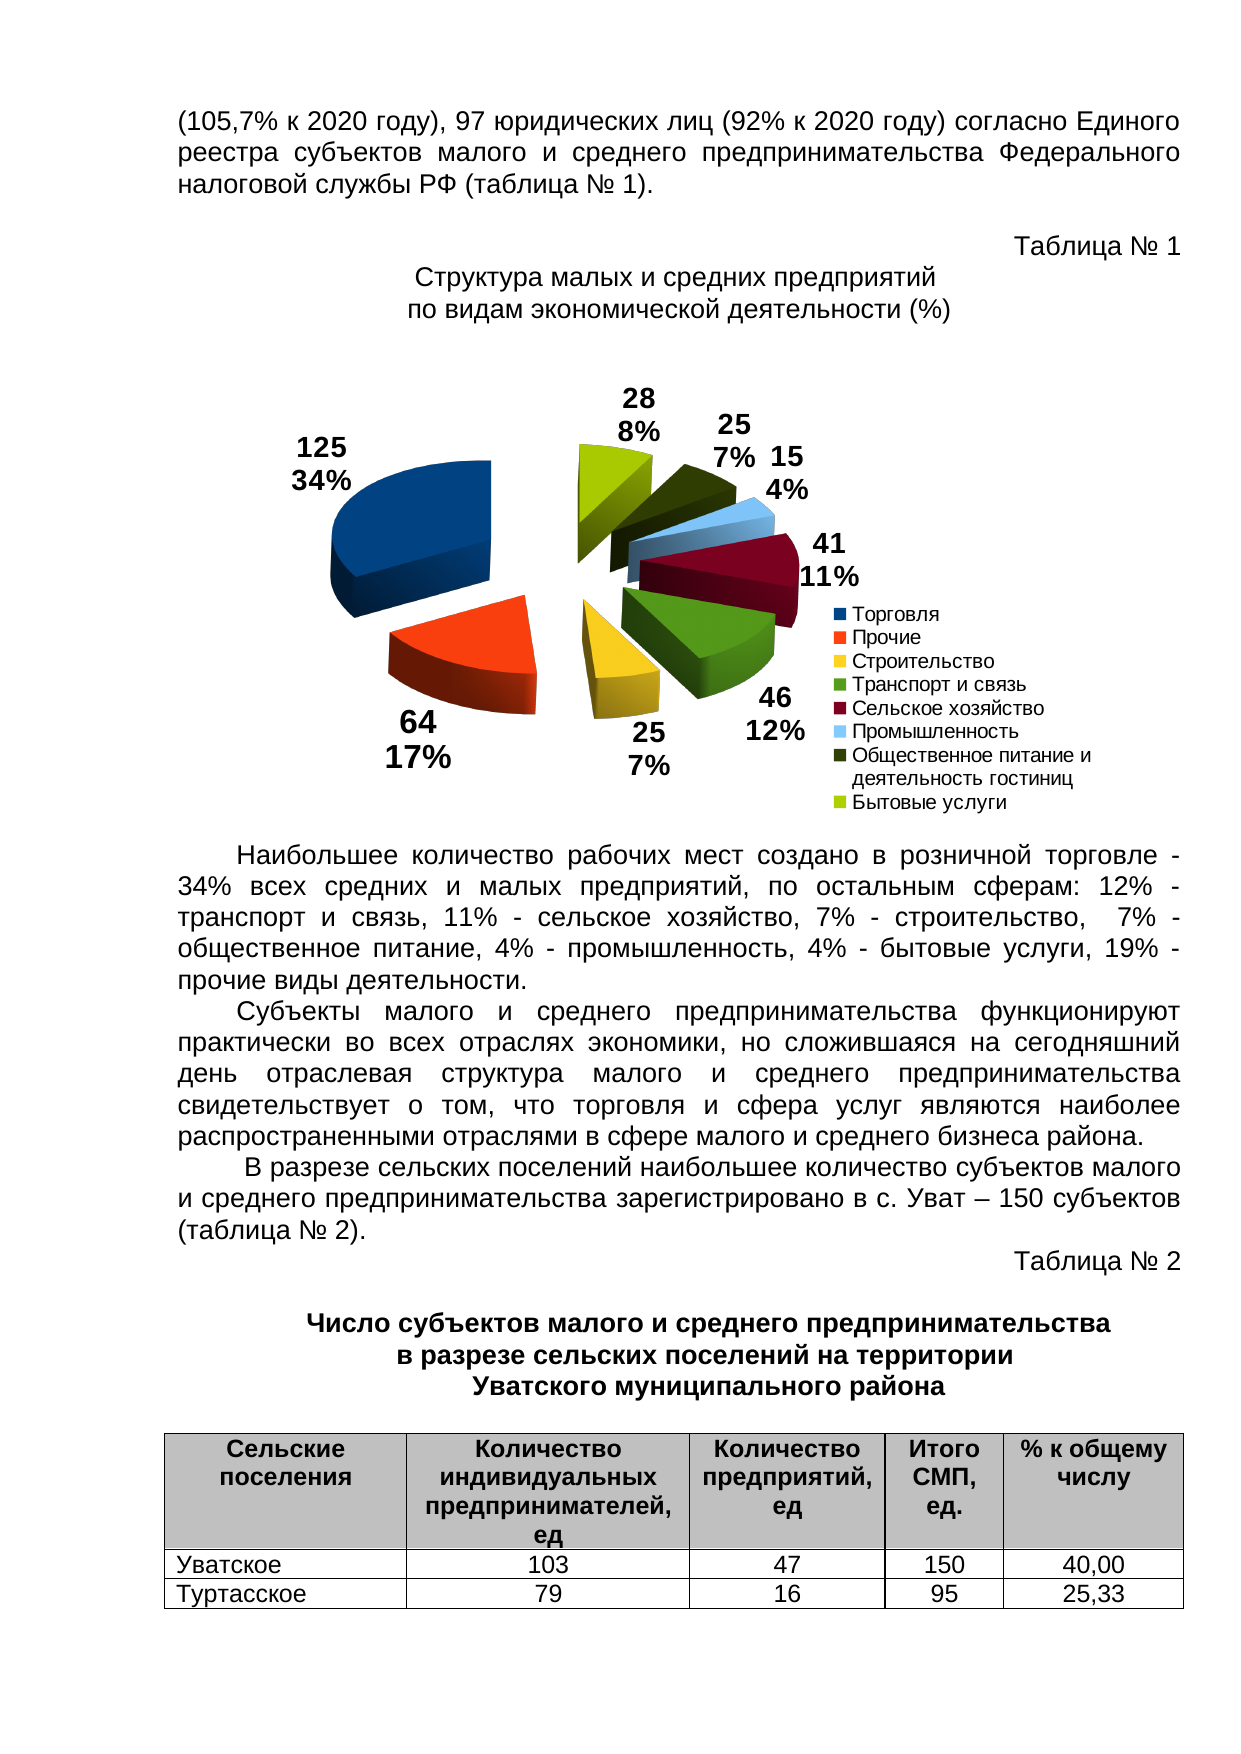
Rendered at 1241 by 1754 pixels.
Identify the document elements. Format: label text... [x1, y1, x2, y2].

text Число субъектов малого и среднего предпринимательства [177, 1307, 1181, 1339]
table_cell Уватское [165, 1550, 406, 1578]
text (105,7% к 2020 году), 97 юридических лиц (92% к 2020 году) согласно Единого реестра субъектов малого и среднего предпринимательства Федерального налоговой службы РФ (таблица № 1). [177, 105, 1181, 199]
table_header % к общему числу [1004, 1434, 1183, 1548]
table_cell 95 [886, 1579, 1003, 1608]
table_cell 16 [690, 1579, 884, 1608]
table_header Количество предприятий, ед [690, 1434, 884, 1548]
text по видам экономической деятельности (%) [177, 293, 1181, 324]
table_cell 103 [407, 1550, 689, 1578]
text В разрезе сельских поселений наибольшее количество субъектов малого и среднего предпринимательства зарегистрировано в с. Уват – 150 субъектов (таблица № 2). [177, 1151, 1181, 1245]
table_cell 79 [407, 1579, 689, 1608]
table_cell 25,33 [1004, 1579, 1183, 1608]
table_cell 40,00 [1004, 1550, 1183, 1578]
table_cell 150 [886, 1550, 1003, 1578]
table_header Сельские поселения [165, 1434, 406, 1548]
text Наибольшее количество рабочих мест создано в розничной торговле - 34% всех средних и малых предприятий, по остальным сферам: 12% - транспорт и связь, 11% - сельское хозяйство, 7% - строительство, 7% - общественное питание, 4% - промышленность, 4% - бытовые услуги, 19% - прочие виды деятельности. [177, 324, 1181, 995]
text Таблица № 1 [177, 230, 1181, 261]
table_cell 47 [690, 1550, 884, 1578]
text Уватского муниципального района [177, 1370, 1181, 1401]
text Таблица № 2 [177, 1245, 1181, 1276]
text в разрезе сельских поселений на территории [177, 1339, 1181, 1370]
table_header Итого СМП, ед. [886, 1434, 1003, 1548]
text Структура малых и средних предприятий [177, 261, 1181, 293]
table_header Количество индивидуальных предпринимателей, ед [407, 1434, 689, 1548]
text Субъекты малого и среднего предпринимательства функционируют практически во всех отраслях экономики, но сложившаяся на сегодняшний день отраслевая структура малого и среднего предпринимательства свидетельствует о том, что торговля и сфера услуг являются наиболее распространенными отраслями в сфере малого и среднего бизнеса района. [177, 995, 1181, 1151]
table_cell Туртасское [165, 1579, 406, 1608]
